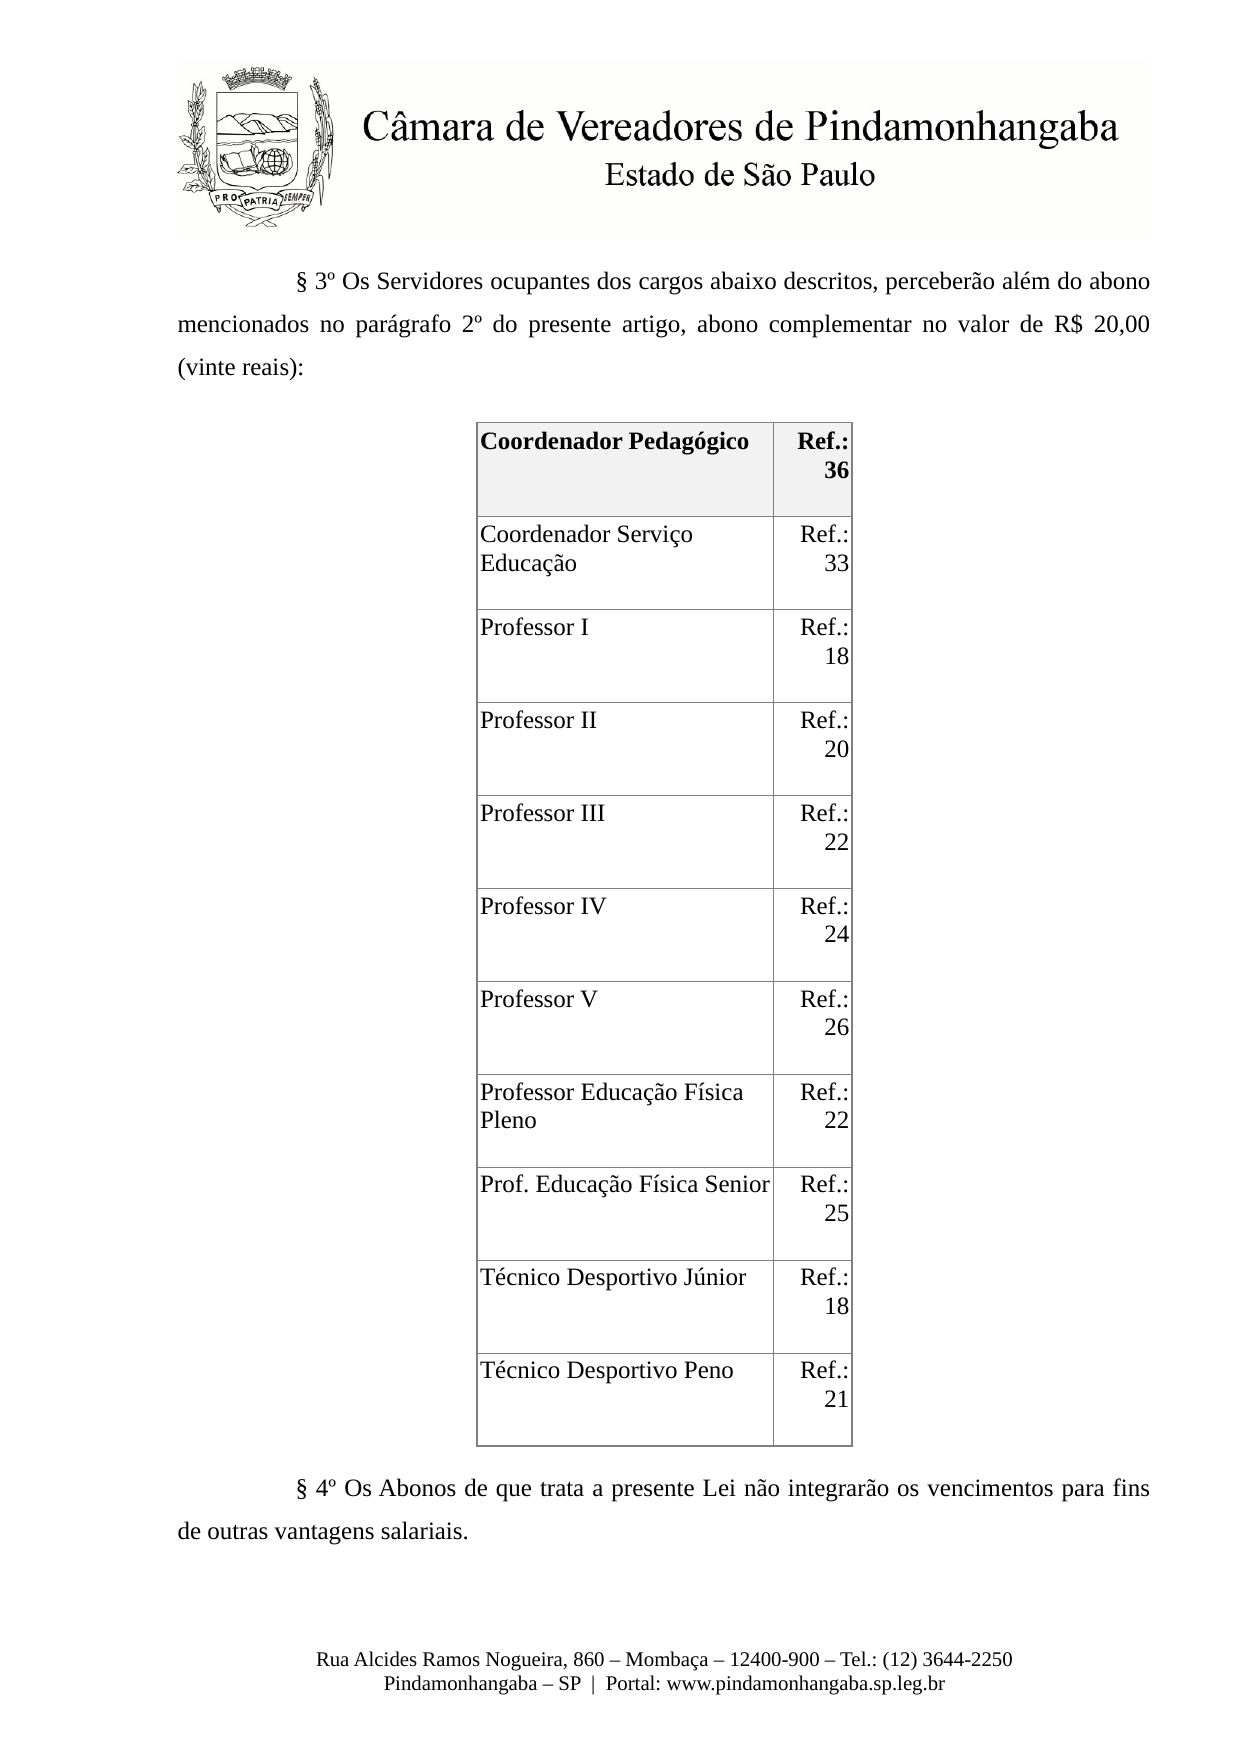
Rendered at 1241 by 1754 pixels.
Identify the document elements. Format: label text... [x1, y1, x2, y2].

table_cell Ref.: 20 [774, 703, 851, 795]
table_cell Ref.: 21 [774, 1354, 851, 1445]
table_cell Ref.: 26 [774, 982, 851, 1074]
table_cell Ref.: 24 [774, 889, 851, 981]
table_cell Professor IV [478, 889, 773, 981]
table_cell Técnico Desportivo Peno [478, 1354, 773, 1445]
table_cell Coordenador Serviço Educação [478, 517, 773, 609]
table_cell Ref.: 33 [774, 517, 851, 609]
text § 3º Os Servidores ocupantes dos cargos abaixo descritos, perceberão além do abono mencionados no parágrafo 2º do presente artigo, abono complementar no valor de R$ 20,00 (vinte reais): [177, 266, 1152, 381]
table_cell Professor III [478, 796, 773, 888]
table_header Ref.: 36 [774, 423, 851, 516]
picture [177, 59, 1152, 236]
table_cell Ref.: 18 [774, 1261, 851, 1352]
table_cell Professor V [478, 982, 773, 1074]
table_cell Professor II [478, 703, 773, 795]
table_cell Técnico Desportivo Júnior [478, 1261, 773, 1352]
table_cell Ref.: 25 [774, 1168, 851, 1259]
table_cell Ref.: 22 [774, 1075, 851, 1167]
table_cell Professor I [478, 610, 773, 702]
text § 4º Os Abonos de que trata a presente Lei não integrarão os vencimentos para fins de outras vantagens salariais. [177, 1473, 1152, 1545]
table_cell Ref.: 18 [774, 610, 851, 702]
table_header Coordenador Pedagógico [478, 423, 773, 516]
table_cell Professor Educação Física Pleno [478, 1075, 773, 1167]
table_cell Ref.: 22 [774, 796, 851, 888]
table_cell Prof. Educação Física Senior [478, 1168, 773, 1259]
